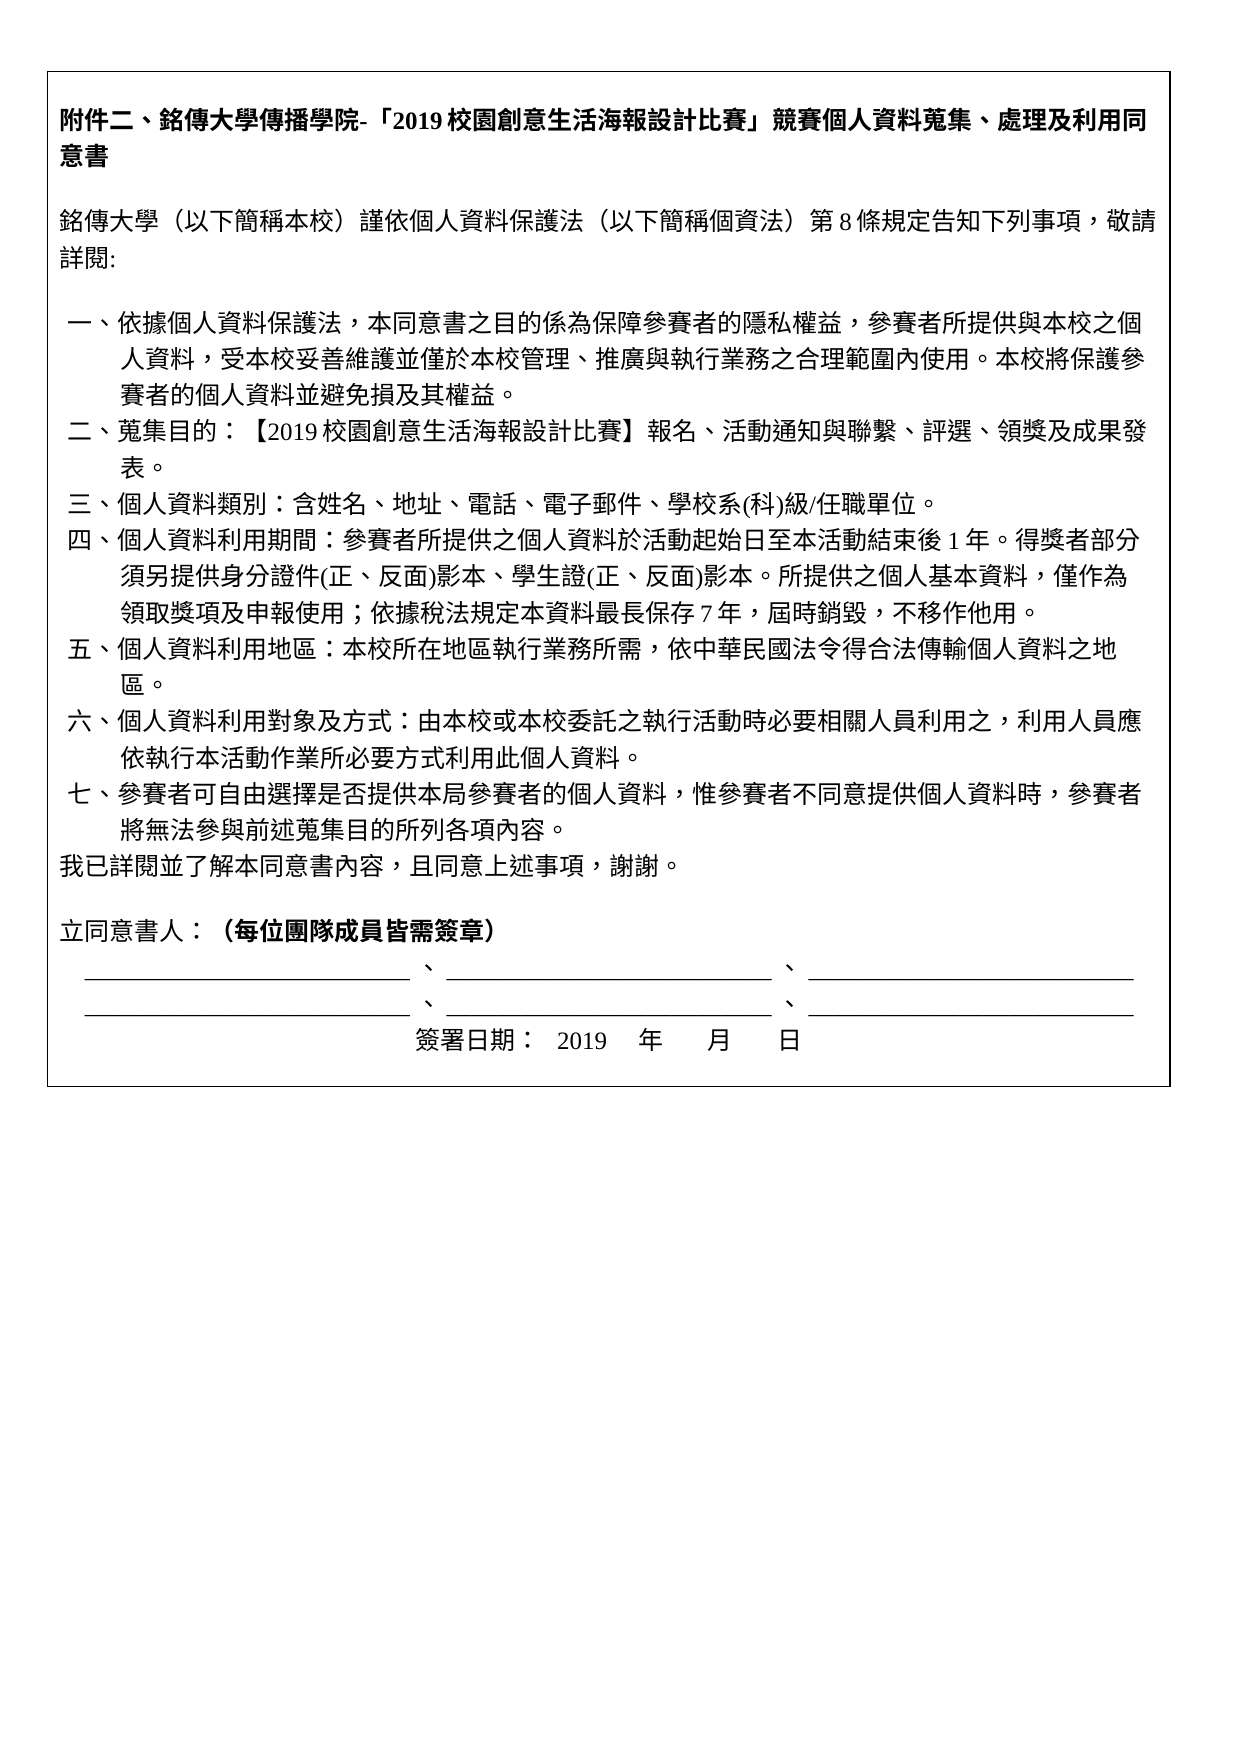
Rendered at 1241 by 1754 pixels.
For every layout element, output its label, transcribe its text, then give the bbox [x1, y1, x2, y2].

table_cell 附件二、銘傳大學傳播學院-「2019校園創意生活海報設計比賽」競賽個人資料蒐集、處理及利用同意書 銘傳大學（以下簡稱本校）謹依個人資料保護法（以下簡稱個資法）第8條規定告知下列事項，敬請詳閱: 一、依據個人資料保護法，本同意書之目的係為保障參賽者的隱私權益，參賽者所提供與本校之個人資料，受本校妥善維護並僅於本校管理、推廣與執行業務之合理範圍內使用。本校將保護參賽者的個人資料並避免損及其權益。 二、蒐集目的：【2019校園創意生活海報設計比賽】報名、活動通知與聯繫、評選、領獎及成果發表。 三、個人資料類別：含姓名、地址、電話、電子郵件、學校系(科)級/任職單位。 四、個人資料利用期間：參賽者所提供之個人資料於活動起始日至本活動結束後1年。得獎者部分須另提供身分證件(正、反面)影本、學生證(正、反面)影本。所提供之個人基本資料，僅作為領取獎項及申報使用；依據稅法規定本資料最長保存7年，屆時銷毀，不移作他用。 五、個人資料利用地區：本校所在地區執行業務所需，依中華民國法令得合法傳輸個人資料之地區。 六、個人資料利用對象及方式：由本校或本校委託之執行活動時必要相關人員利用之，利用人員應依執行本活動作業所必要方式利用此個人資料。 七、參賽者可自由選擇是否提供本局參賽者的個人資料，惟參賽者不同意提供個人資料時，參賽者將無法參與前述蒐集目的所列各項內容。 我已詳閱並了解本同意書內容，且同意上述事項，謝謝。 立同意書人：（每位團隊成員皆需簽章） __________________________ 、 __________________________ 、 __________________________ __________________________ 、 __________________________ 、 __________________________ 簽署日期： 2019 年 月 日 [48, 72, 1169, 1086]
